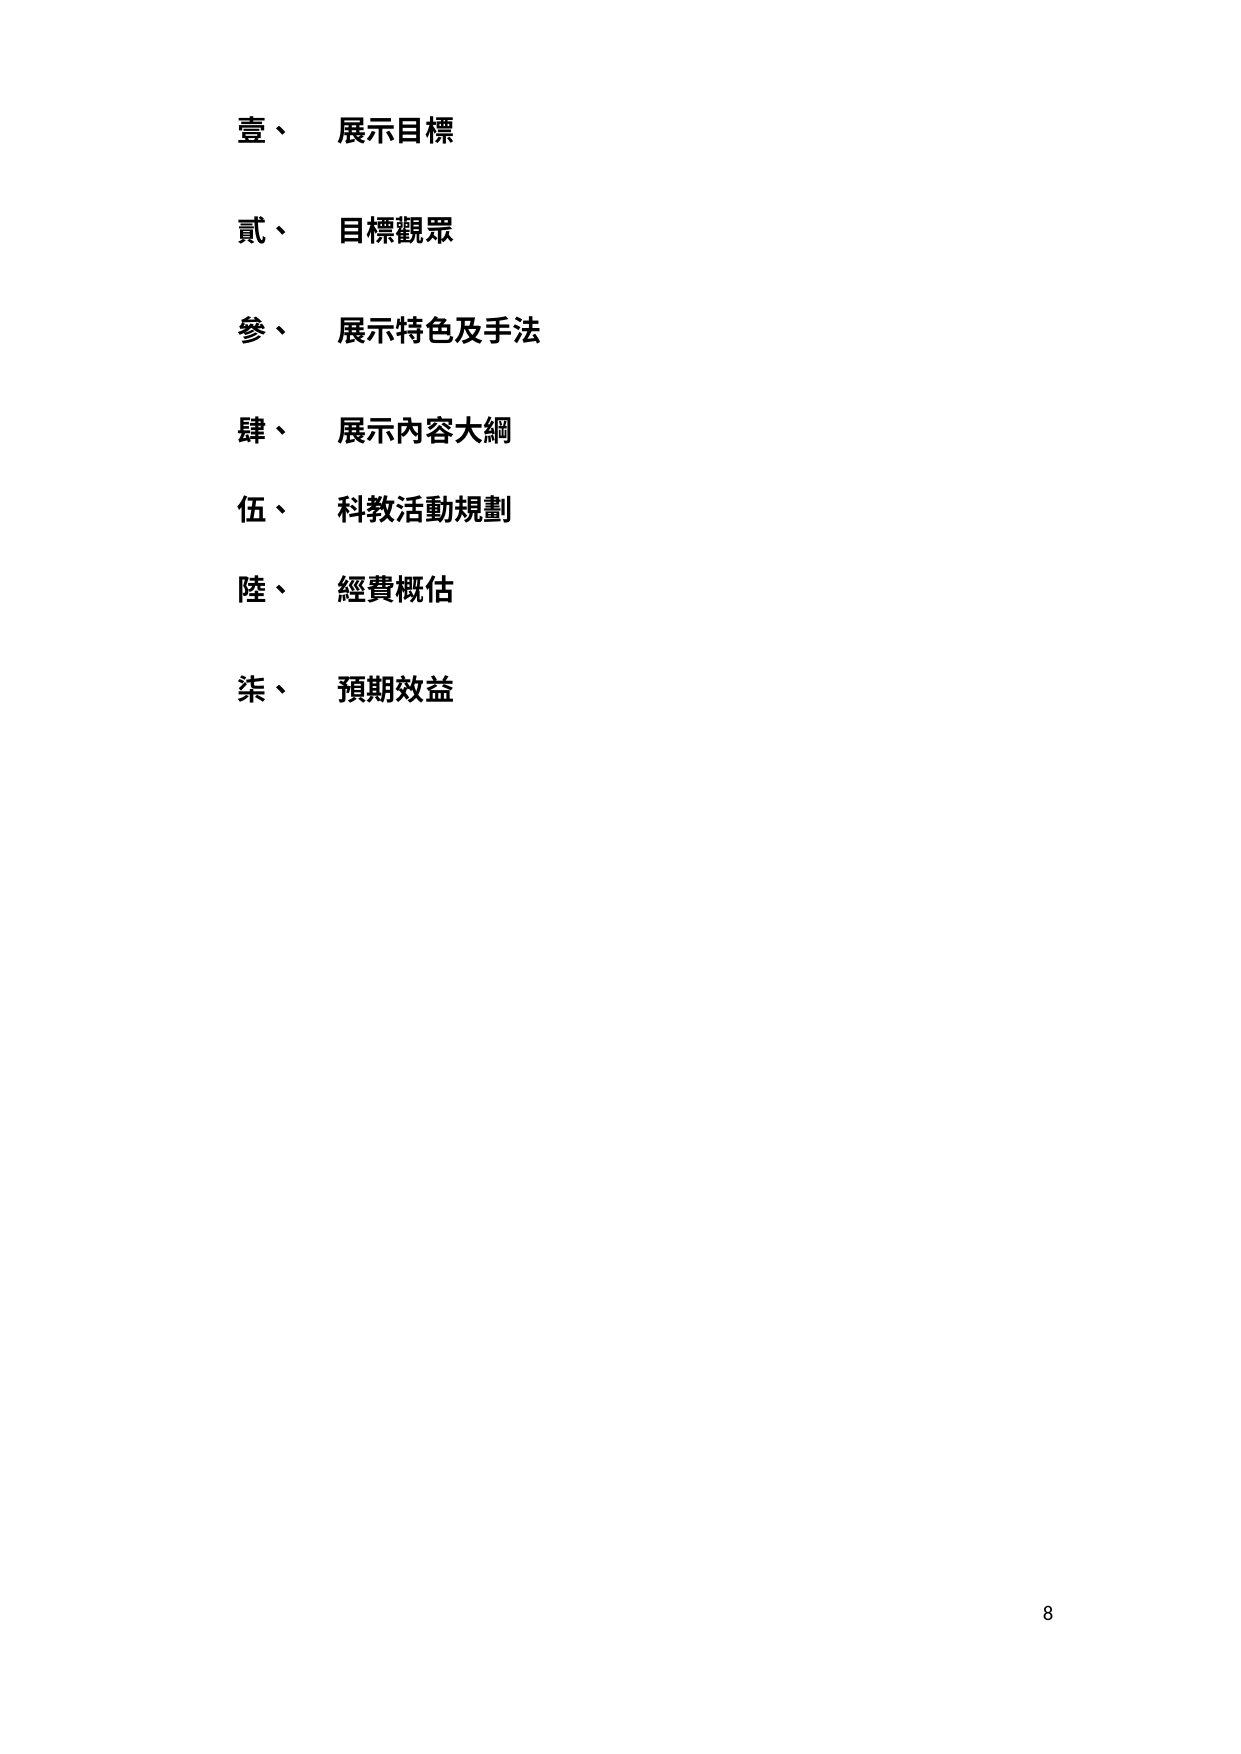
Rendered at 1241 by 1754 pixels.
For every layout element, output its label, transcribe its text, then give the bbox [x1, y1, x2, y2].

list 科教活動規劃 [237, 487, 1053, 529]
list 展示目標 [237, 87, 1053, 150]
list 展示內容大綱 [237, 387, 1053, 450]
list 經費概估 [237, 567, 1053, 608]
list 目標觀眾 [237, 187, 1053, 250]
list 預期效益 [237, 646, 1053, 708]
list 展示特色及手法 [237, 287, 1053, 350]
